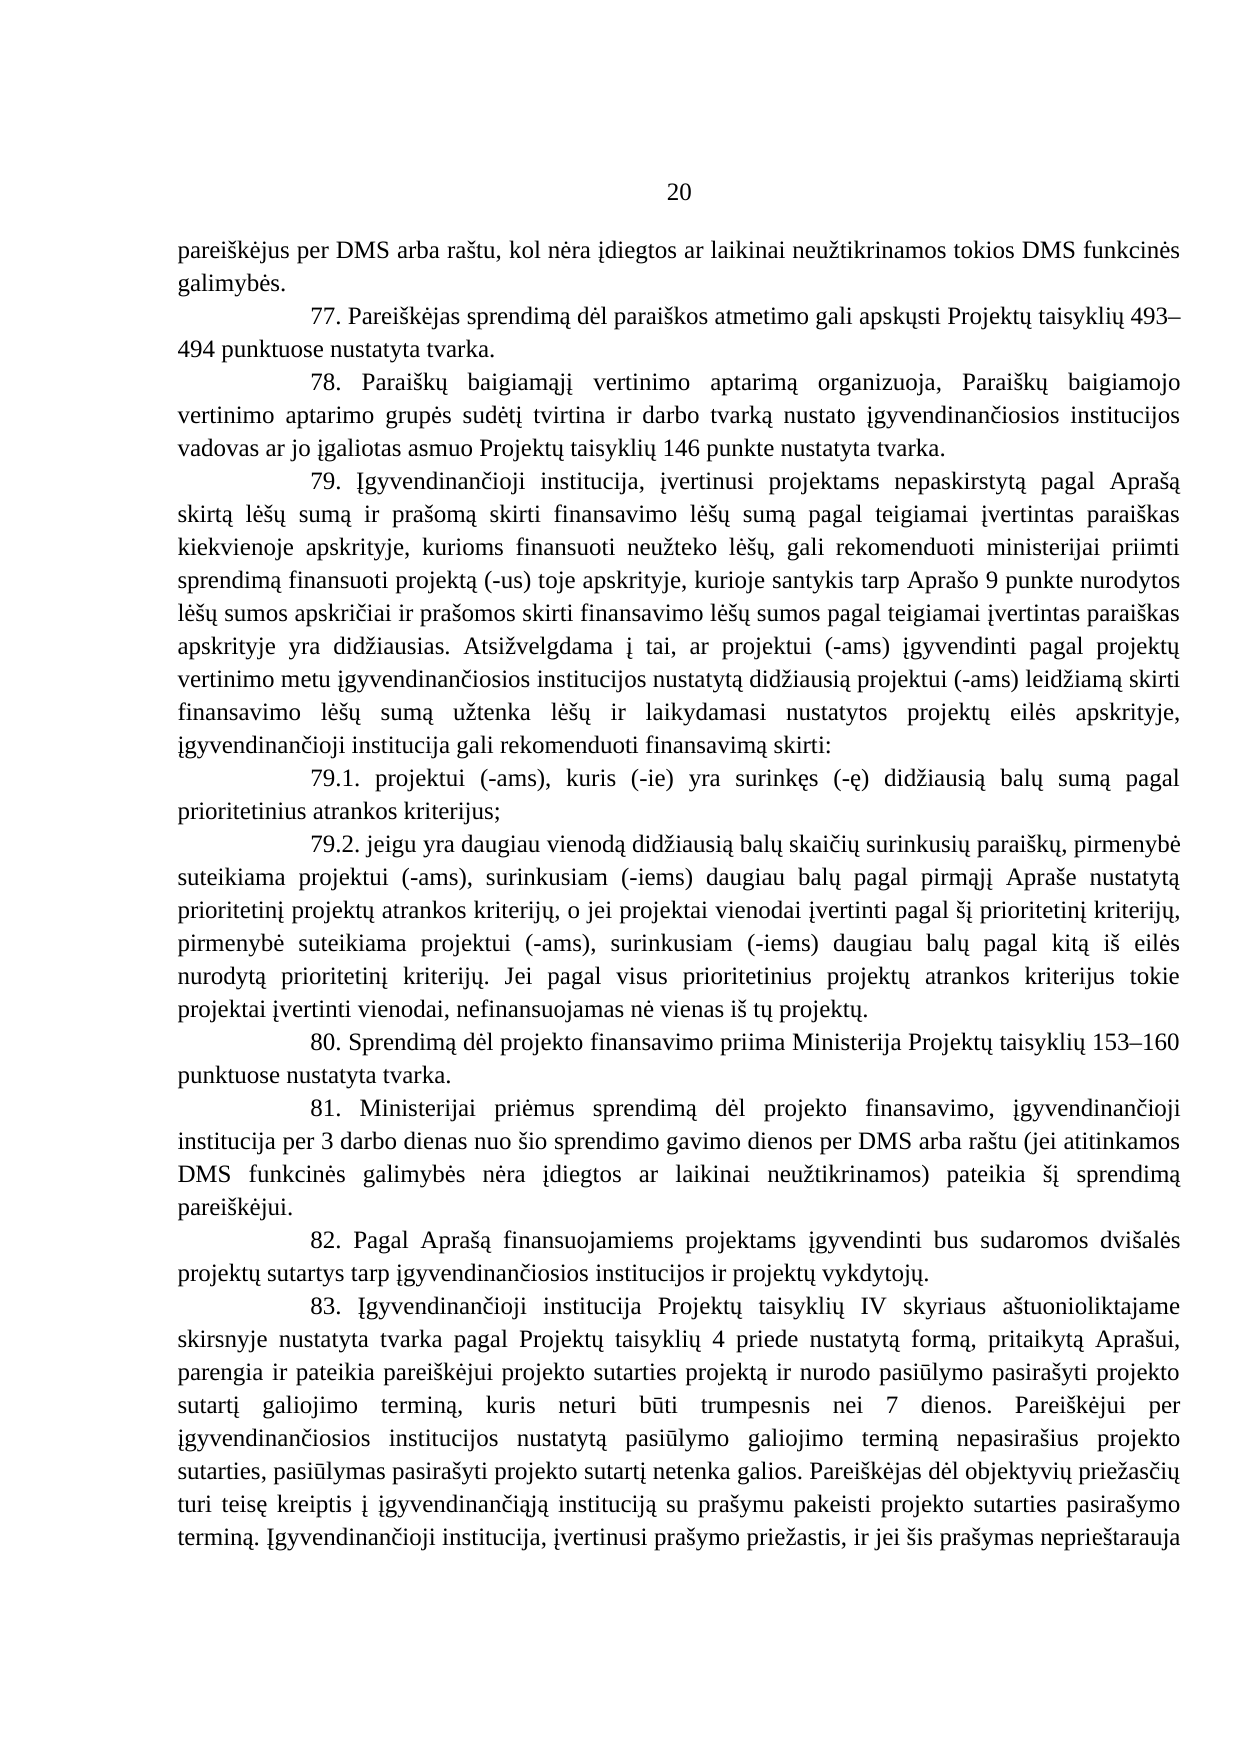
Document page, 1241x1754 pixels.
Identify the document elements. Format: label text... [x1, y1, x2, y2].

text 81. Ministerijai priėmus sprendimą dėl projekto finansavimo, įgyvendinančioji institucija per 3 darbo dienas nuo šio sprendimo gavimo dienos per DMS arba raštu (jei atitinkamos DMS funkcinės galimybės nėra įdiegtos ar laikinai neužtikrinamos) pateikia šį sprendimą pareiškėjui. [177, 1093, 1181, 1221]
text 79.1. projektui (-ams), kuris (-ie) yra surinkęs (-ę) didžiausią balų sumą pagal prioritetinius atrankos kriterijus; [177, 763, 1181, 825]
text 79.2. jeigu yra daugiau vienodą didžiausią balų skaičių surinkusių paraiškų, pirmenybė suteikiama projektui (-ams), surinkusiam (-iems) daugiau balų pagal pirmąjį Apraše nustatytą prioritetinį projektų atrankos kriterijų, o jei projektai vienodai įvertinti pagal šį prioritetinį kriterijų, pirmenybė suteikiama projektui (-ams), surinkusiam (-iems) daugiau balų pagal kitą iš eilės nurodytą prioritetinį kriterijų. Jei pagal visus prioritetinius projektų atrankos kriterijus tokie projektai įvertinti vienodai, nefinansuojamas nė vienas iš tų projektų. [177, 829, 1181, 1023]
text 77. Pareiškėjas sprendimą dėl paraiškos atmetimo gali apskųsti Projektų taisyklių 493–494 punktuose nustatyta tvarka. [177, 301, 1181, 362]
text pareiškėjus per DMS arba raštu, kol nėra įdiegtos ar laikinai neužtikrinamos tokios DMS funkcinės galimybės. [177, 235, 1181, 296]
text 83. Įgyvendinančioji institucija Projektų taisyklių IV skyriaus aštuonioliktajame skirsnyje nustatyta tvarka pagal Projektų taisyklių 4 priede nustatytą formą, pritaikytą Aprašui, parengia ir pateikia pareiškėjui projekto sutarties projektą ir nurodo pasiūlymo pasirašyti projekto sutartį galiojimo terminą, kuris neturi būti trumpesnis nei 7 dienos. Pareiškėjui per įgyvendinančiosios institucijos nustatytą pasiūlymo galiojimo terminą nepasirašius projekto sutarties, pasiūlymas pasirašyti projekto sutartį netenka galios. Pareiškėjas dėl objektyvių priežasčių turi teisę kreiptis į įgyvendinančiąją instituciją su prašymu pakeisti projekto sutarties pasirašymo terminą. Įgyvendinančioji institucija, įvertinusi prašymo priežastis, ir jei šis prašymas neprieštarauja [177, 1291, 1181, 1551]
text 79. Įgyvendinančioji institucija, įvertinusi projektams nepaskirstytą pagal Aprašą skirtą lėšų sumą ir prašomą skirti finansavimo lėšų sumą pagal teigiamai įvertintas paraiškas kiekvienoje apskrityje, kurioms finansuoti neužteko lėšų, gali rekomenduoti ministerijai priimti sprendimą finansuoti projektą (-us) toje apskrityje, kurioje santykis tarp Aprašo 9 punkte nurodytos lėšų sumos apskričiai ir prašomos skirti finansavimo lėšų sumos pagal teigiamai įvertintas paraiškas apskrityje yra didžiausias. Atsižvelgdama į tai, ar projektui (-ams) įgyvendinti pagal projektų vertinimo metu įgyvendinančiosios institucijos nustatytą didžiausią projektui (-ams) leidžiamą skirti finansavimo lėšų sumą užtenka lėšų ir laikydamasi nustatytos projektų eilės apskrityje, įgyvendinančioji institucija gali rekomenduoti finansavimą skirti: [177, 466, 1181, 759]
text 78. Paraiškų baigiamąjį vertinimo aptarimą organizuoja, Paraiškų baigiamojo vertinimo aptarimo grupės sudėtį tvirtina ir darbo tvarką nustato įgyvendinančiosios institucijos vadovas ar jo įgaliotas asmuo Projektų taisyklių 146 punkte nustatyta tvarka. [177, 367, 1181, 462]
text 82. Pagal Aprašą finansuojamiems projektams įgyvendinti bus sudaromos dvišalės projektų sutartys tarp įgyvendinančiosios institucijos ir projektų vykdytojų. [177, 1225, 1181, 1287]
text 80. Sprendimą dėl projekto finansavimo priima Ministerija Projektų taisyklių 153–160 punktuose nustatyta tvarka. [177, 1027, 1181, 1089]
